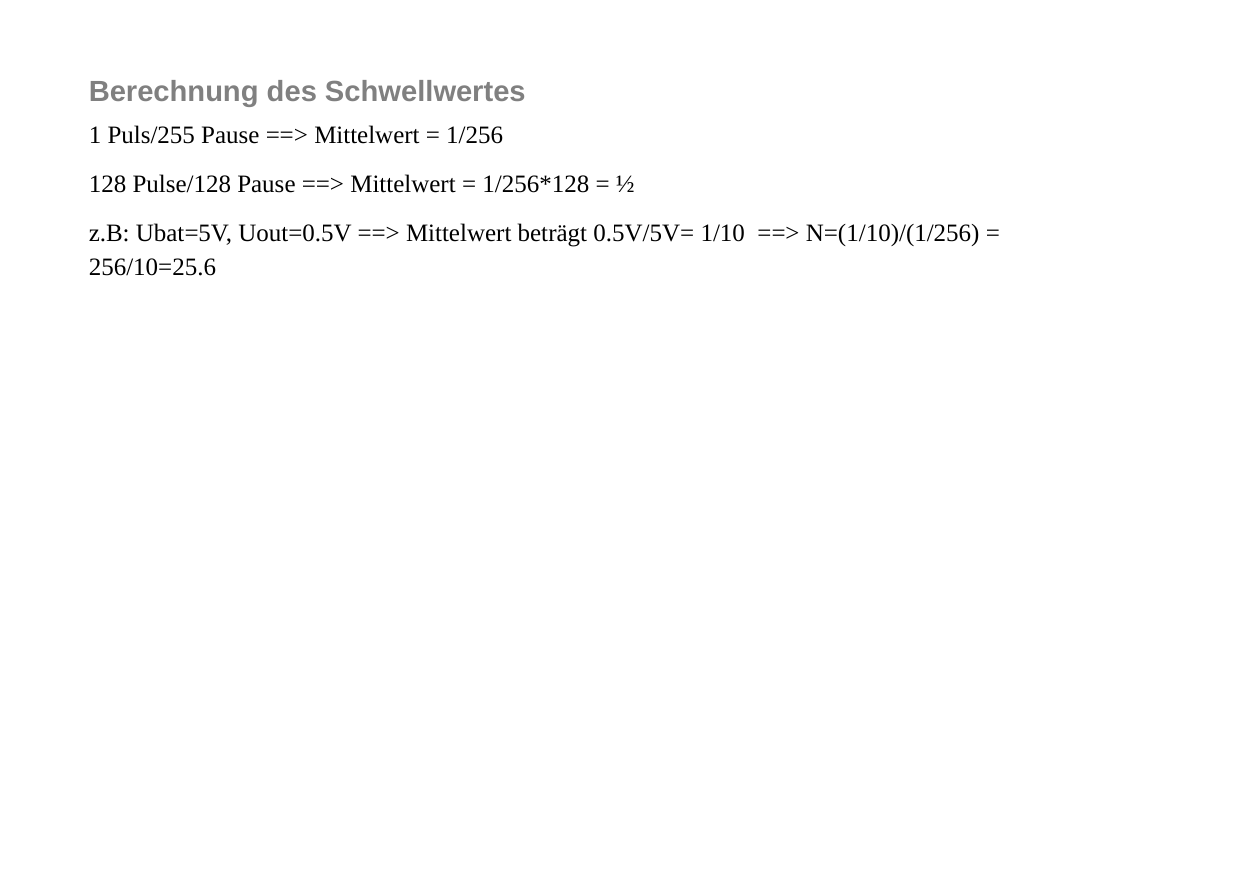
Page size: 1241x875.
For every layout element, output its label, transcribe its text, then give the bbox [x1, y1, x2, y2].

text z.B: Ubat=5V, Uout=0.5V ==> Mittelwert beträgt 0.5V/5V= 1/10 ==> N=(1/10)/(1/256) = 256/10=25.6 [88, 218, 1122, 281]
text 128 Pulse/128 Pause ==> Mittelwert = 1/256*128 = ½ [88, 169, 1122, 197]
text 1 Puls/255 Pause ==> Mittelwert = 1/256 [88, 120, 1122, 148]
subtitle Berechnung des Schwellwertes [88, 74, 1122, 107]
